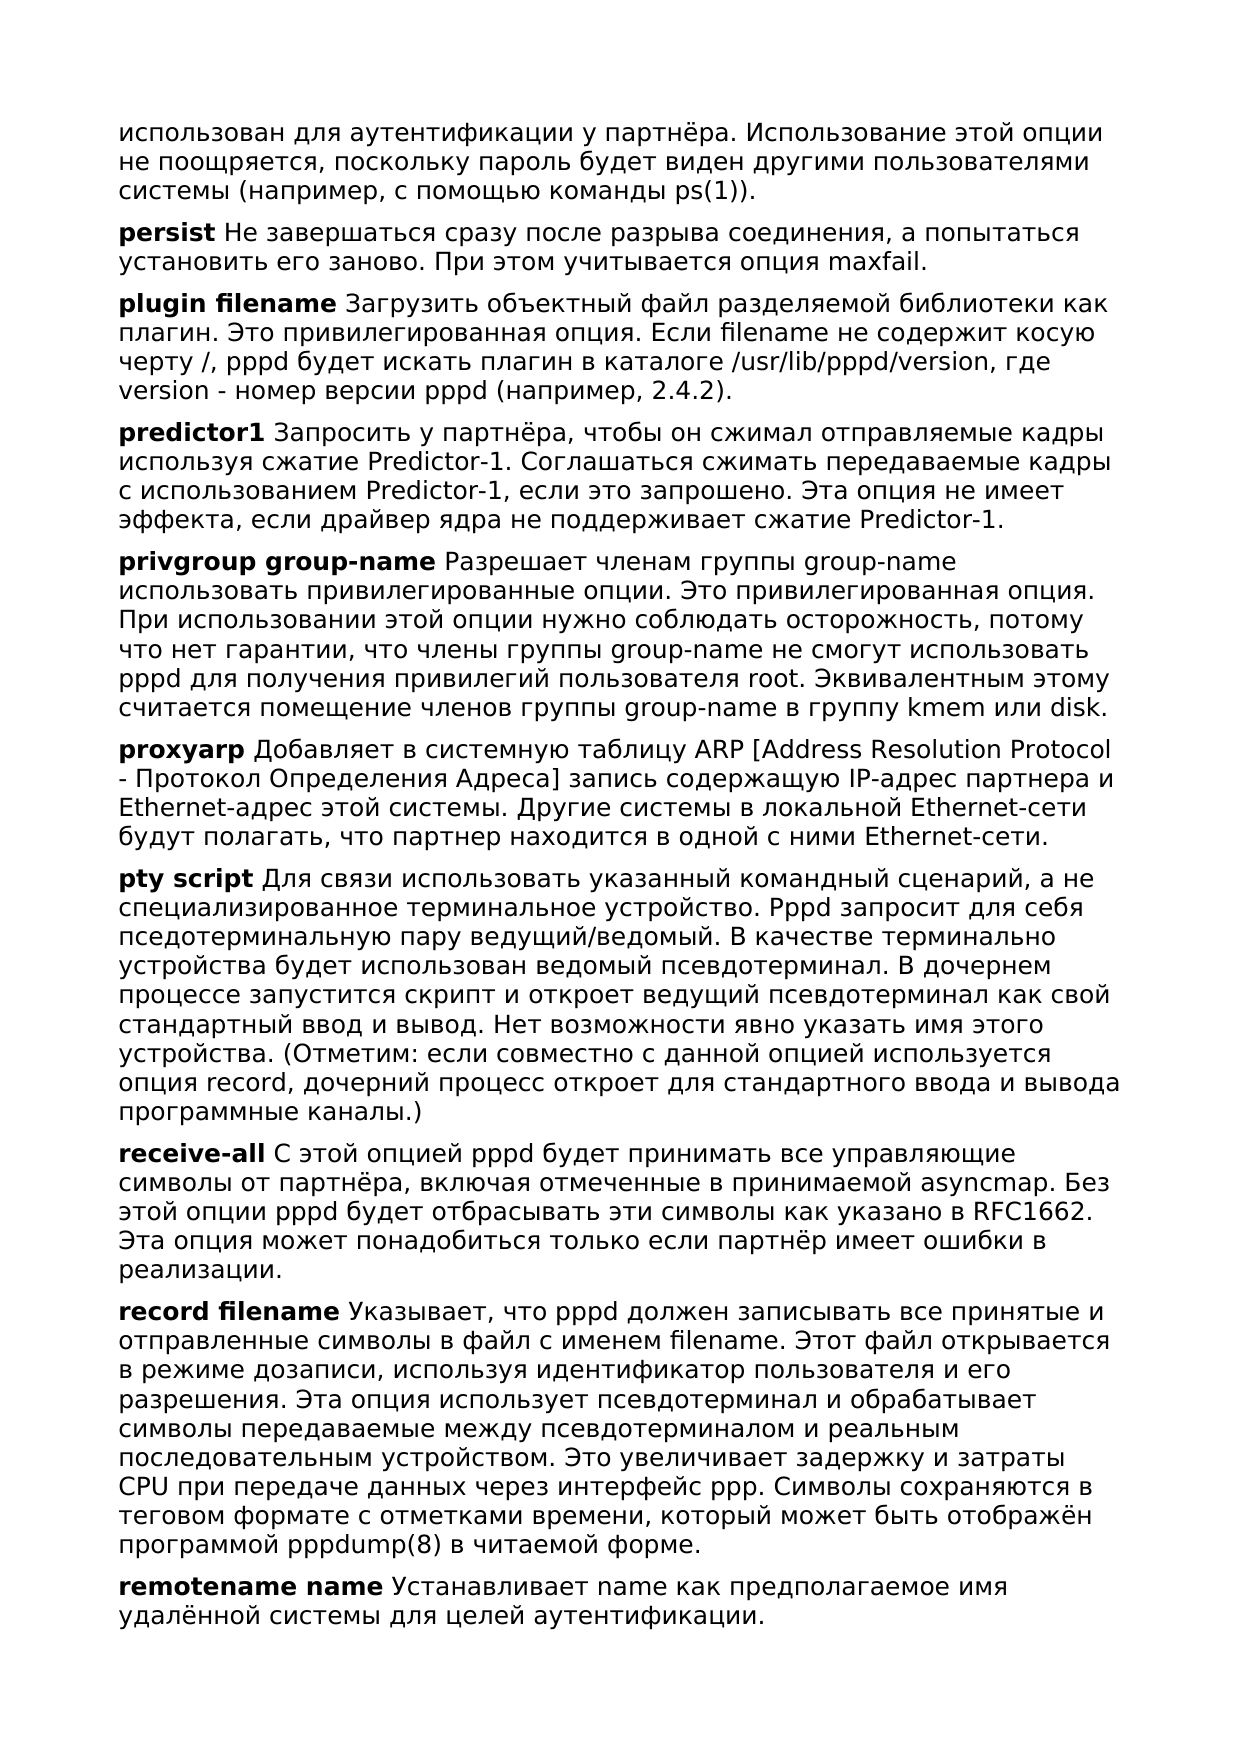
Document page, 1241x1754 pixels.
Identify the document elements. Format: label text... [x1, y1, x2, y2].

text predictor1 Запросить у партнёра, чтобы он сжимал отправляемые кадры используя сжатие Predictor-1. Соглашаться сжимать передаваемые кадры с использованием Predictor-1, если это запрошено. Эта опция не имеет эффекта, если драйвер ядра не поддерживает сжатие Predictor-1. [118, 418, 1122, 535]
text persist Не завершаться сразу после разрыва соединения, а попытаться установить его заново. При этом учитывается опция maxfail. [118, 218, 1122, 276]
text receive-all С этой опцией pppd будет принимать все управляющие символы от партнёра, включая отмеченные в принимаемой asyncmap. Без этой опции pppd будет отбрасывать эти символы как указано в RFC1662. Эта опция может понадобиться только если партнёр имеет ошибки в реализации. [118, 1139, 1122, 1285]
text record filename Указывает, что pppd должен записывать все принятые и отправленные символы в файл с именем filename. Этот файл открывается в режиме дозаписи, используя идентификатор пользователя и его разрешения. Эта опция использует псевдотерминал и обрабатывает символы передаваемые между псевдотерминалом и реальным последовательным устройством. Это увеличивает задержку и затраты CPU при передаче данных через интерфейс ppp. Символы сохраняются в теговом формате с отметками времени, который может быть отображён программой pppdump(8) в читаемой форме. [118, 1297, 1122, 1560]
text remotename name Устанавливает name как предполагаемое имя удалённой системы для целей аутентификации. [118, 1572, 1122, 1631]
text proxyarp Добавляет в системную таблицу ARP [Address Resolution Protocol - Протокол Определения Адреса] запись содержащую IP-адрес партнера и Ethernet-адрес этой системы. Другие системы в локальной Ethernet-сети будут полагать, что партнер находится в одной с ними Ethernet-сети. [118, 735, 1122, 851]
text privgroup group-name Разрешает членам группы group-name использовать привилегированные опции. Это привилегированная опция. При использовании этой опции нужно соблюдать осторожность, потому что нет гарантии, что члены группы group-name не смогут использовать pppd для получения привилегий пользователя root. Эквивалентным этому считается помещение членов группы group-name в группу kmem или disk. [118, 547, 1122, 722]
text plugin filename Загрузить объектный файл разделяемой библиотеки как плагин. Это привилегированная опция. Если filename не содержит косую черту /, pppd будет искать плагин в каталоге /usr/lib/pppd/version, где version - номер версии pppd (например, 2.4.2). [118, 289, 1122, 406]
text pty script Для связи использовать указанный командный сценарий, а не специализированное терминальное устройство. Pppd запросит для себя пседотерминальную пару ведущий/ведомый. В качестве терминально устройства будет использован ведомый псевдотерминал. В дочернем процессе запустится скрипт и откроет ведущий псевдотерминал как свой стандартный ввод и вывод. Нет возможности явно указать имя этого устройства. (Отметим: если совместно с данной опцией используется опция record, дочерний процесс откроет для стандартного ввода и вывода программные каналы.) [118, 864, 1122, 1126]
text использован для аутентификации у партнёра. Использование этой опции не поощряется, поскольку пароль будет виден другими пользователями системы (например, с помощью команды ps(1)). [118, 118, 1122, 206]
